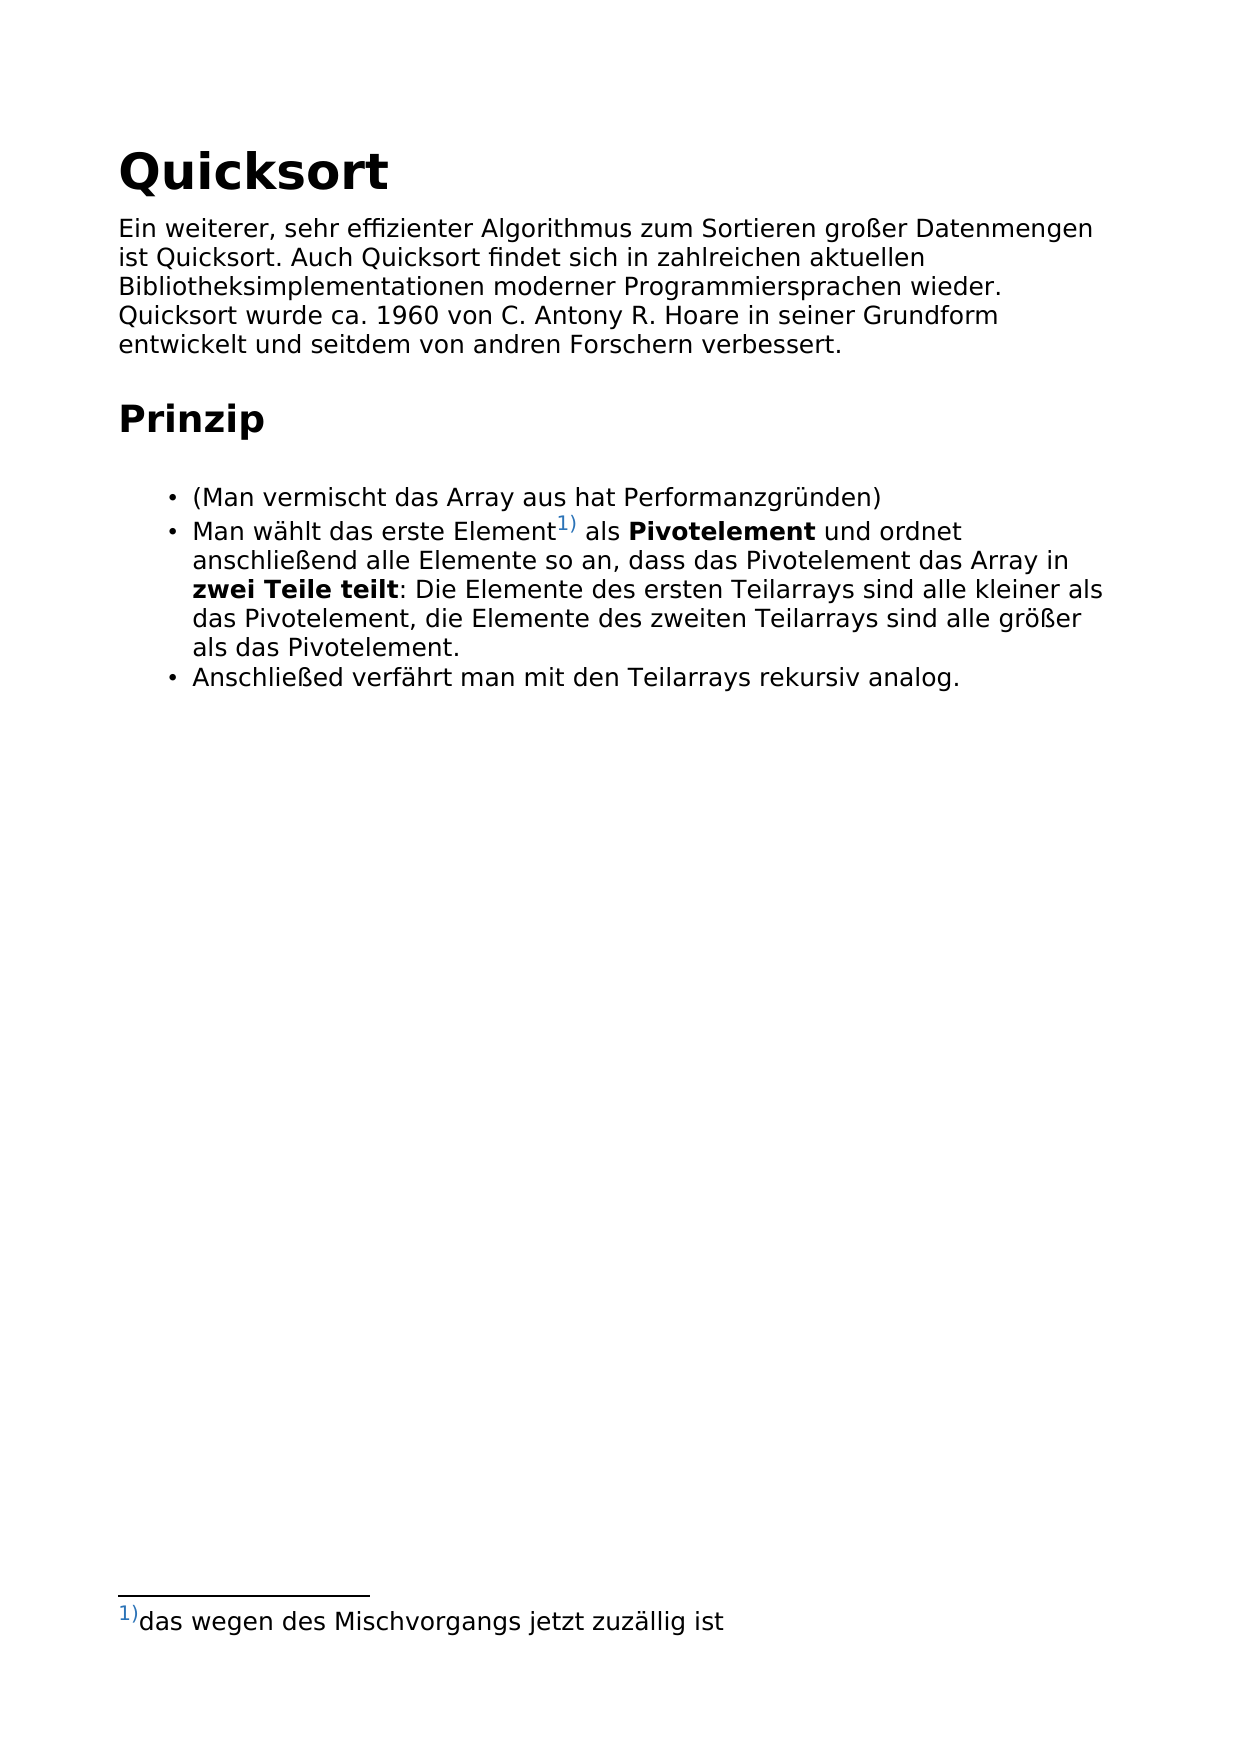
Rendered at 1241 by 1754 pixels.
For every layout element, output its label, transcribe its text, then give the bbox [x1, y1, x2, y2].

subtitle Quicksort [118, 143, 1122, 201]
list Anschließed verfährt man mit den Teilarrays rekursiv analog. [177, 663, 1122, 692]
list das wegen des Mischvorgangs jetzt zuzällig ist [118, 1602, 1122, 1636]
list Man wählt das erste Element als Pivotelement und ordnet anschließend alle Elemente so an, dass das Pivotelement das Array in zwei Teile teilt: Die Elemente des ersten Teilarrays sind alle kleiner als das Pivotelement, die Elemente des zweiten Teilarrays sind alle größer als das Pivotelement. [177, 512, 1122, 663]
list (Man vermischt das Array aus hat Performanzgründen) [177, 483, 1122, 512]
text Ein weiterer, sehr effizienter Algorithmus zum Sortieren großer Datenmengen ist Quicksort. Auch Quicksort findet sich in zahlreichen aktuellen Bibliotheksimplementationen moderner Programmiersprachen wieder. Quicksort wurde ca. 1960 von C. Antony R. Hoare in seiner Grundform entwickelt und seitdem von andren Forschern verbessert. [118, 214, 1122, 360]
subtitle Prinzip [118, 397, 1122, 441]
